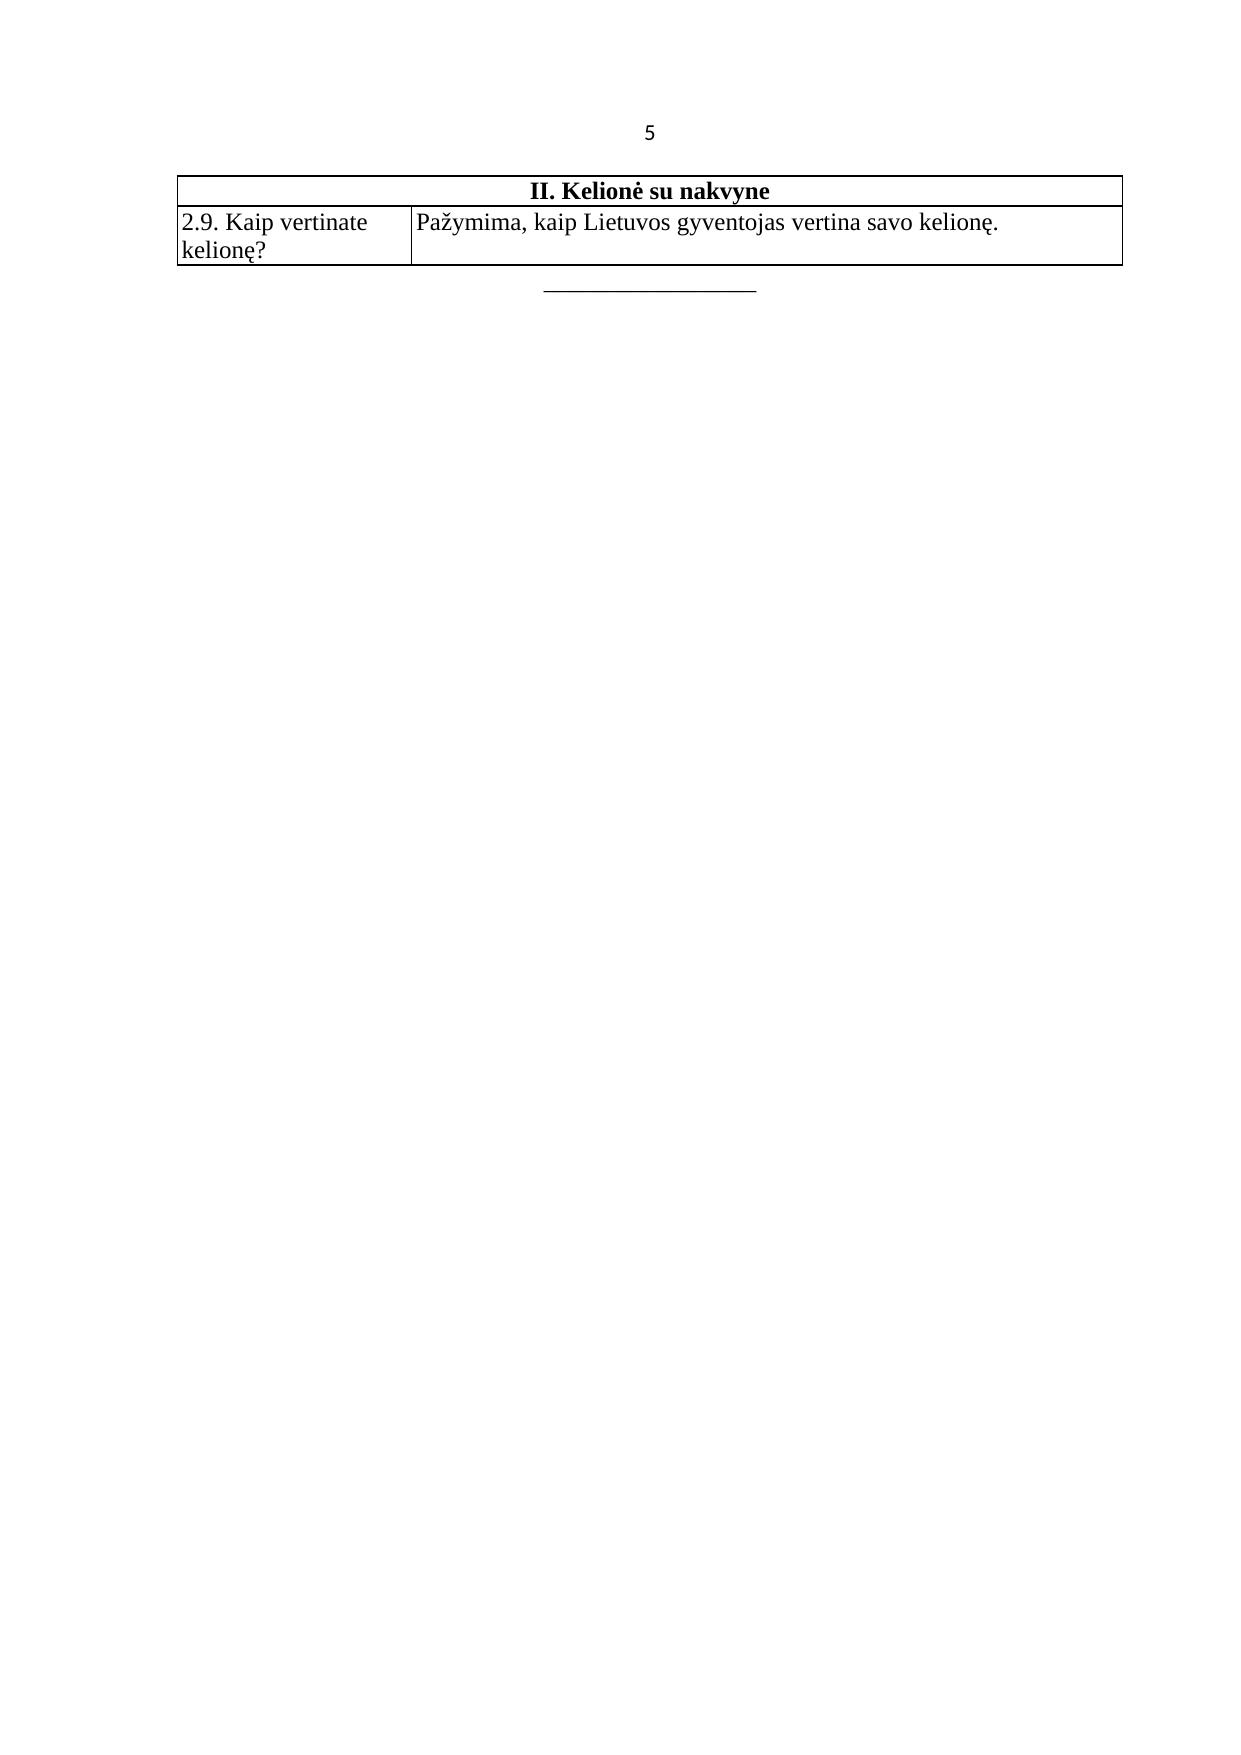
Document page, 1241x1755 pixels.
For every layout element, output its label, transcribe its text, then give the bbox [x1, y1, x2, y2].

table_header II. Kelionė su nakvyne [178, 177, 1122, 205]
table_cell 2.9. Kaip vertinate kelionę? [178, 207, 411, 264]
table_cell Pažymima, kaip Lietuvos gyventojas vertina savo kelionę. [412, 207, 1122, 264]
text _________________ [177, 266, 1122, 294]
